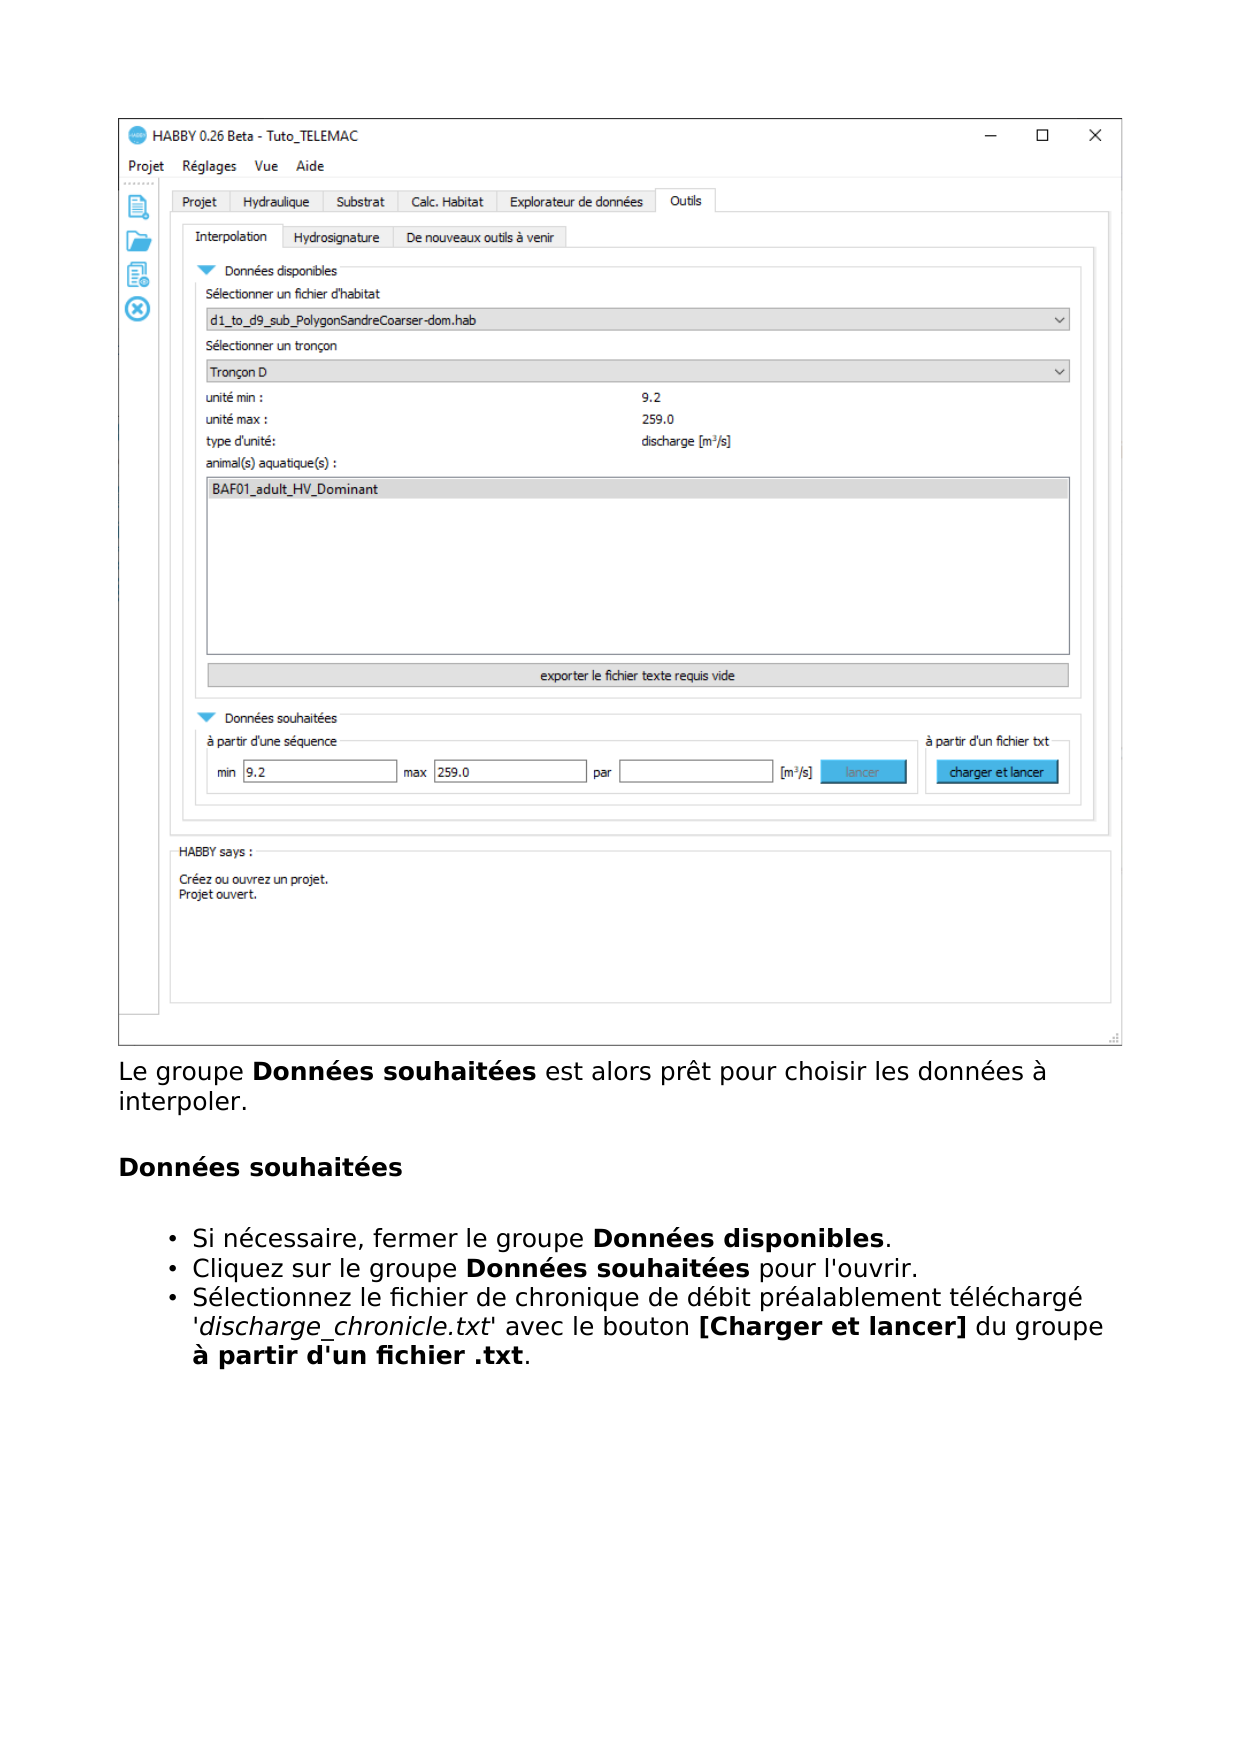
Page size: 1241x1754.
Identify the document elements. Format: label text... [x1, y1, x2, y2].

picture [118, 118, 1123, 1046]
list Cliquez sur le groupe Données souhaitées pour l'ouvrir. [177, 1254, 1122, 1283]
list Sélectionnez le fichier de chronique de débit préalablement téléchargé 'discharge_chronicle.txt' avec le bouton [Charger et lancer] du groupe à partir d'un fichier .txt. [177, 1283, 1122, 1370]
subtitle Données souhaitées [118, 1153, 1122, 1183]
list Si nécessaire, fermer le groupe Données disponibles. [177, 1224, 1122, 1254]
text Le groupe Données souhaitées est alors prêt pour choisir les données à interpoler. [118, 1058, 1122, 1116]
